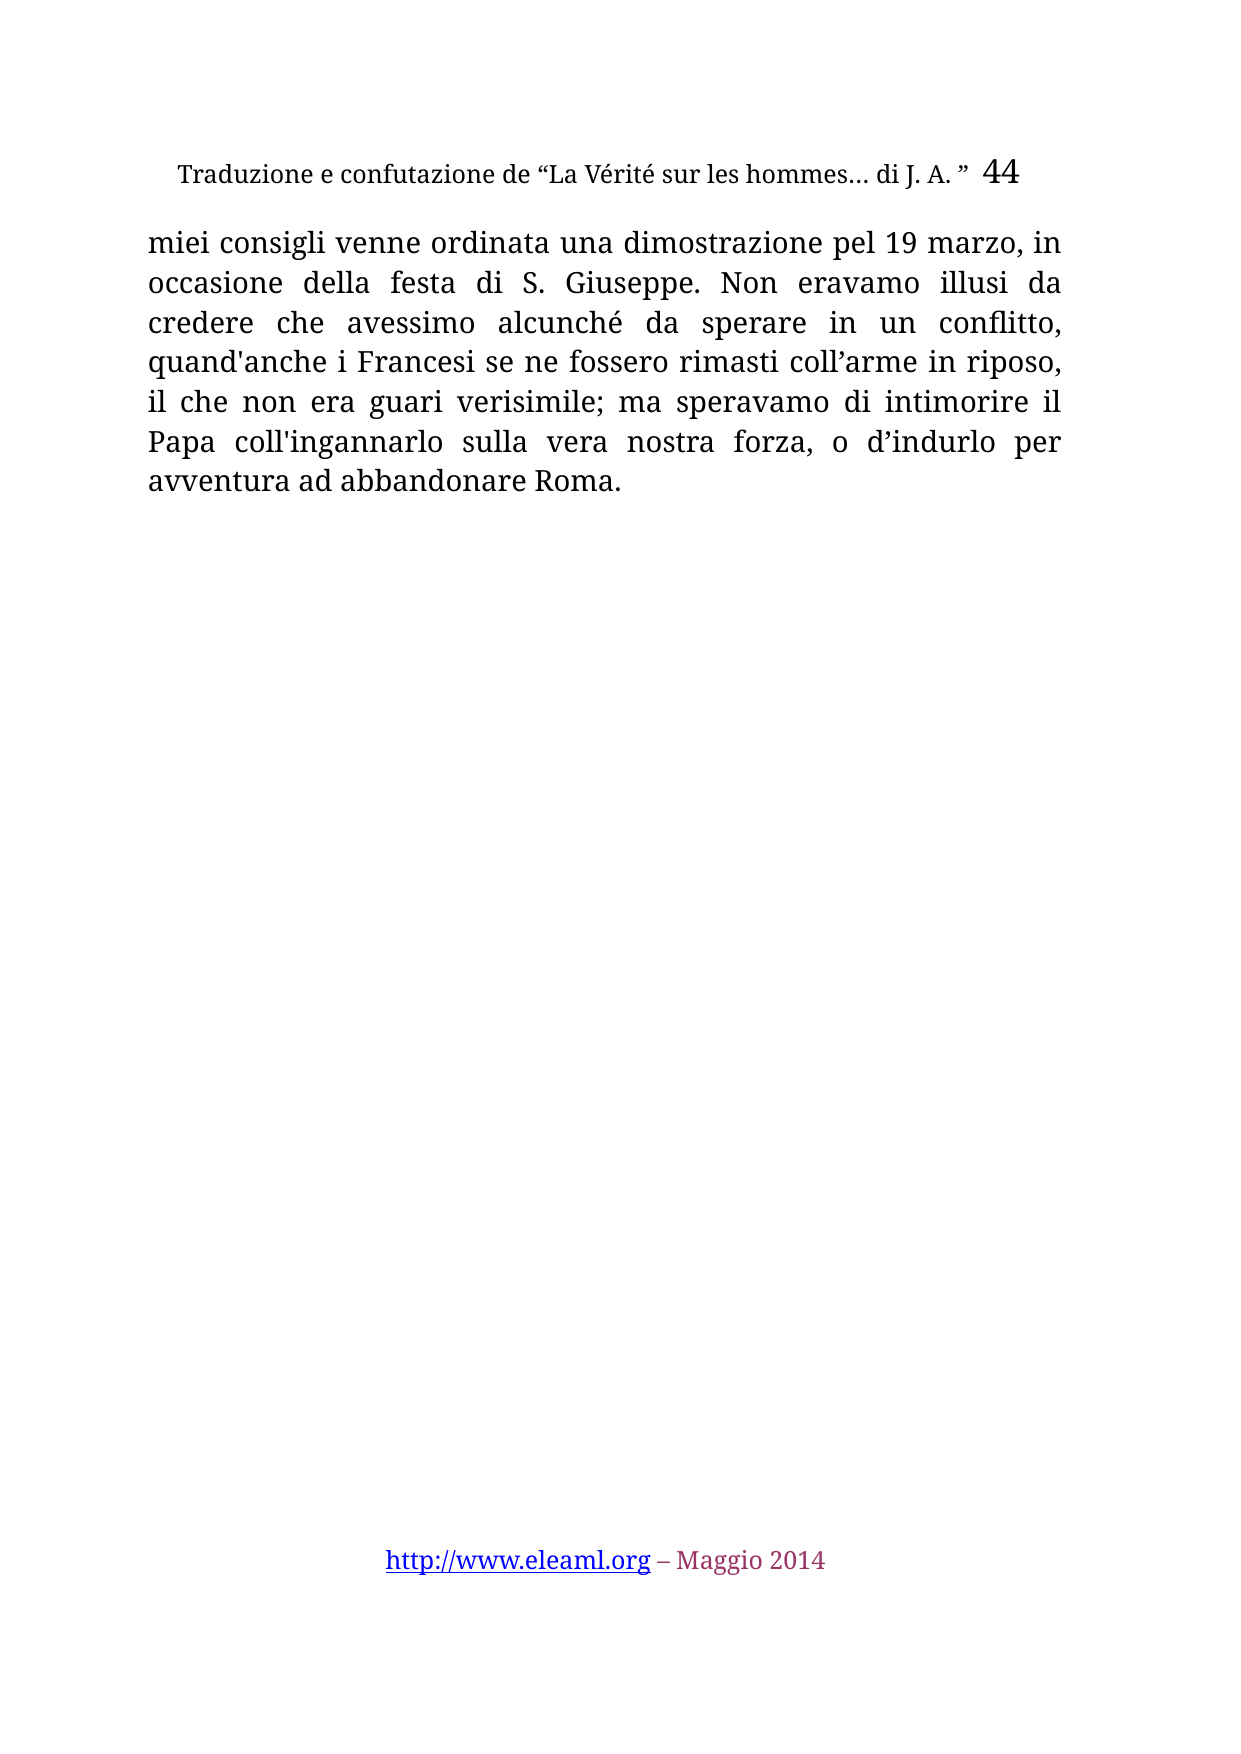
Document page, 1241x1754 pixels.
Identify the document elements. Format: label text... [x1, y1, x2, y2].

text miei consigli venne ordinata una dimostrazione pel 19 marzo, in occasione della festa di S. Giuseppe. Non eravamo illusi da credere che avessimo alcunché da sperare in un conflitto, quand'anche i Francesi se ne fossero rimasti coll’arme in riposo, il che non era guari verisimile; ma speravamo di intimorire il Papa coll'ingannarlo sulla vera nostra forza, o d’indurlo per avventura ad abbandonare Roma. [148, 222, 1063, 500]
